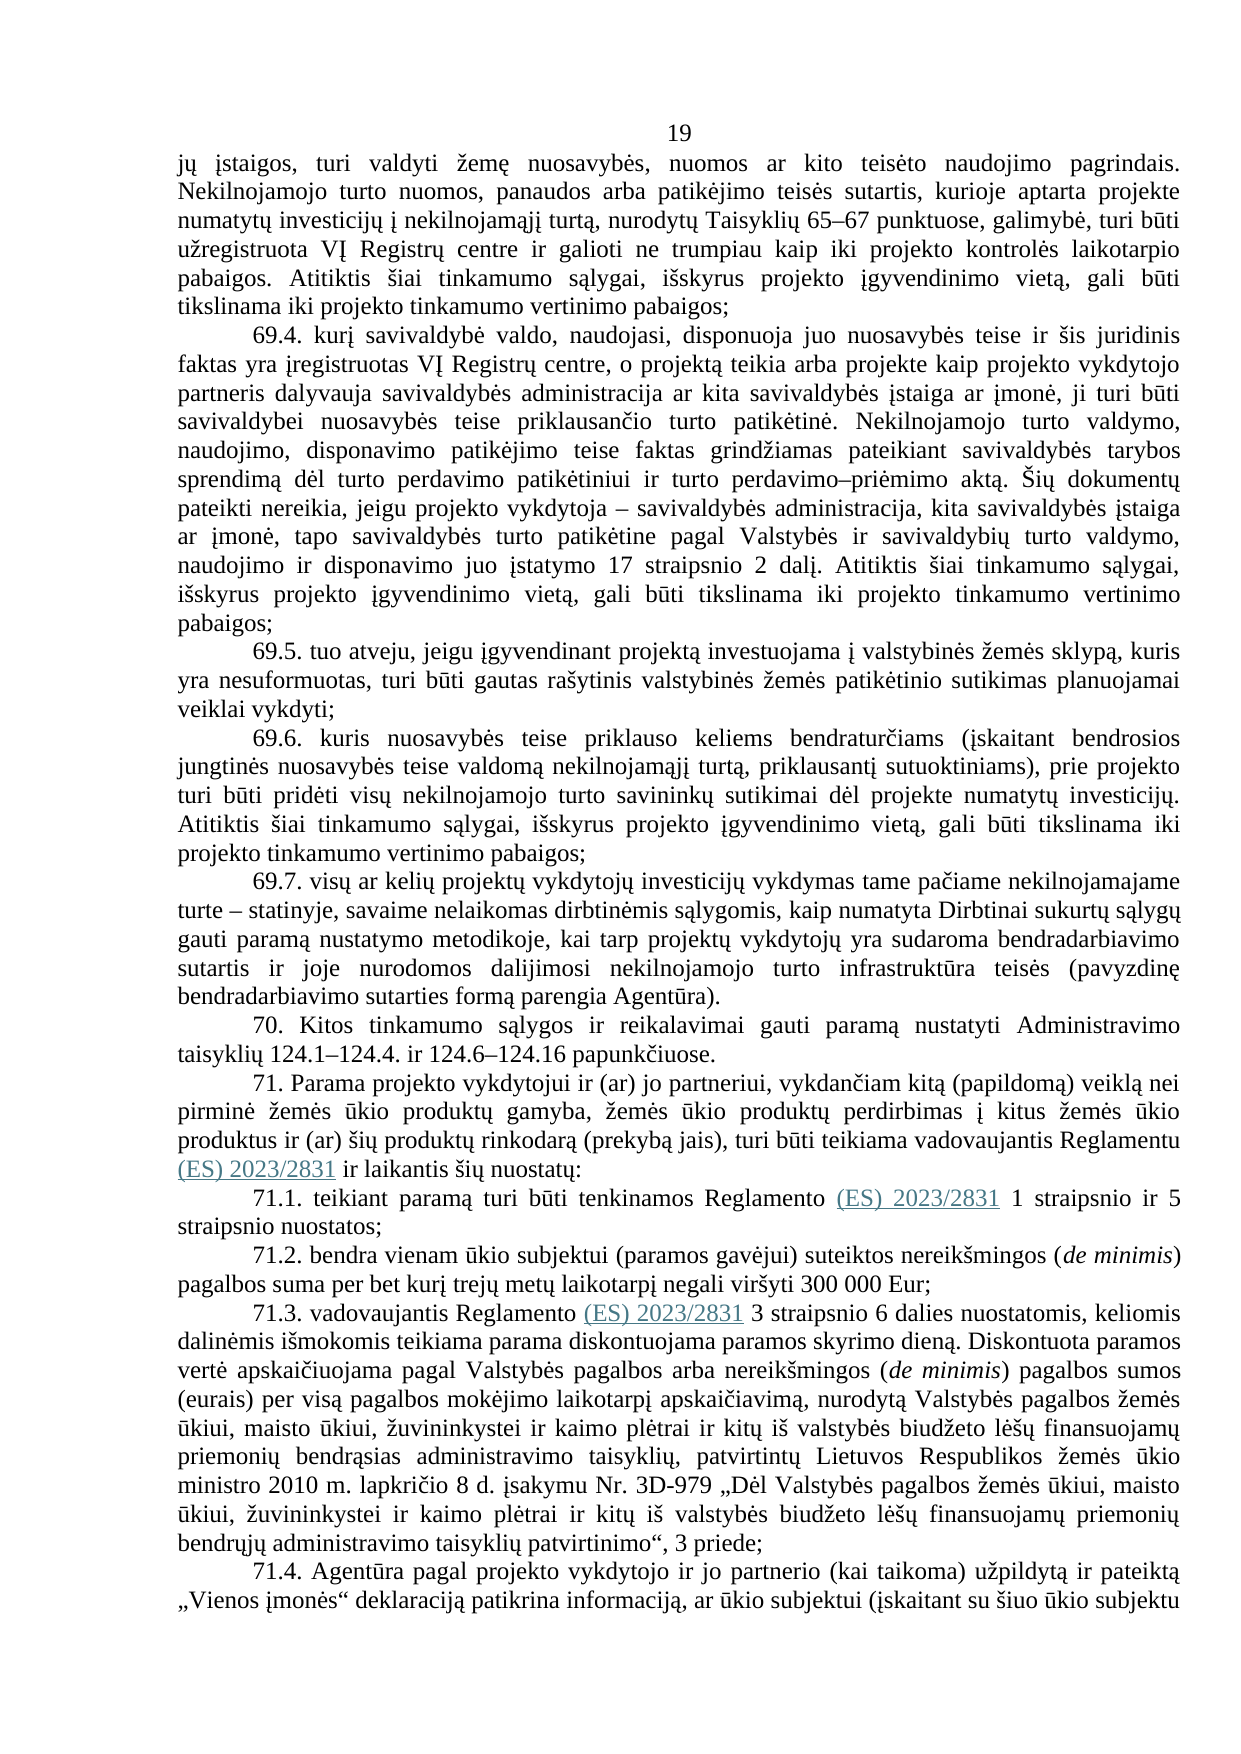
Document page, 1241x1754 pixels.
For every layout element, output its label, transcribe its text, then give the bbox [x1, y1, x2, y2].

text 71. Parama projekto vykdytojui ir (ar) jo partneriui, vykdančiam kitą (papildomą) veiklą nei pirminė žemės ūkio produktų gamyba, žemės ūkio produktų perdirbimas į kitus žemės ūkio produktus ir (ar) šių produktų rinkodarą (prekybą jais), turi būti teikiama vadovaujantis Reglamentu (ES) 2023/2831 ir laikantis šių nuostatų: [177, 1068, 1181, 1183]
text 71.3. vadovaujantis Reglamento (ES) 2023/2831 3 straipsnio 6 dalies nuostatomis, keliomis dalinėmis išmokomis teikiama parama diskontuojama paramos skyrimo dieną. Diskontuota paramos vertė apskaičiuojama pagal Valstybės pagalbos arba nereikšmingos (de minimis) pagalbos sumos (eurais) per visą pagalbos mokėjimo laikotarpį apskaičiavimą, nurodytą Valstybės pagalbos žemės ūkiui, maisto ūkiui, žuvininkystei ir kaimo plėtrai ir kitų iš valstybės biudžeto lėšų finansuojamų priemonių bendrąsias administravimo taisyklių, patvirtintų Lietuvos Respublikos žemės ūkio ministro 2010 m. lapkričio 8 d. įsakymu Nr. 3D-979 „Dėl Valstybės pagalbos žemės ūkiui, maisto ūkiui, žuvininkystei ir kaimo plėtrai ir kitų iš valstybės biudžeto lėšų finansuojamų priemonių bendrųjų administravimo taisyklių patvirtinimo“, 3 priede; [177, 1298, 1181, 1556]
text jų įstaigos, turi valdyti žemę nuosavybės, nuomos ar kito teisėto naudojimo pagrindais. Nekilnojamojo turto nuomos, panaudos arba patikėjimo teisės sutartis, kurioje aptarta projekte numatytų investicijų į nekilnojamąjį turtą, nurodytų Taisyklių 65–67 punktuose, galimybė, turi būti užregistruota VĮ Registrų centre ir galioti ne trumpiau kaip iki projekto kontrolės laikotarpio pabaigos. Atitiktis šiai tinkamumo sąlygai, išskyrus projekto įgyvendinimo vietą, gali būti tikslinama iki projekto tinkamumo vertinimo pabaigos; [177, 148, 1181, 320]
text 71.4. Agentūra pagal projekto vykdytojo ir jo partnerio (kai taikoma) užpildytą ir pateiktą „Vienos įmonės“ deklaraciją patikrina informaciją, ar ūkio subjektui (įskaitant su šiuo ūkio subjektu [177, 1556, 1181, 1614]
text 69.4. kurį savivaldybė valdo, naudojasi, disponuoja juo nuosavybės teise ir šis juridinis faktas yra įregistruotas VĮ Registrų centre, o projektą teikia arba projekte kaip projekto vykdytojo partneris dalyvauja savivaldybės administracija ar kita savivaldybės įstaiga ar įmonė, ji turi būti savivaldybei nuosavybės teise priklausančio turto patikėtinė. Nekilnojamojo turto valdymo, naudojimo, disponavimo patikėjimo teise faktas grindžiamas pateikiant savivaldybės tarybos sprendimą dėl turto perdavimo patikėtiniui ir turto perdavimo–priėmimo aktą. Šių dokumentų pateikti nereikia, jeigu projekto vykdytoja – savivaldybės administracija, kita savivaldybės įstaiga ar įmonė, tapo savivaldybės turto patikėtine pagal Valstybės ir savivaldybių turto valdymo, naudojimo ir disponavimo juo įstatymo 17 straipsnio 2 dalį. Atitiktis šiai tinkamumo sąlygai, išskyrus projekto įgyvendinimo vietą, gali būti tikslinama iki projekto tinkamumo vertinimo pabaigos; [177, 320, 1181, 636]
text 69.6. kuris nuosavybės teise priklauso keliems bendraturčiams (įskaitant bendrosios jungtinės nuosavybės teise valdomą nekilnojamąjį turtą, priklausantį sutuoktiniams), prie projekto turi būti pridėti visų nekilnojamojo turto savininkų sutikimai dėl projekte numatytų investicijų. Atitiktis šiai tinkamumo sąlygai, išskyrus projekto įgyvendinimo vietą, gali būti tikslinama iki projekto tinkamumo vertinimo pabaigos; [177, 723, 1181, 866]
text 69.5. tuo atveju, jeigu įgyvendinant projektą investuojama į valstybinės žemės sklypą, kuris yra nesuformuotas, turi būti gautas rašytinis valstybinės žemės patikėtinio sutikimas planuojamai veiklai vykdyti; [177, 636, 1181, 723]
text 71.2. bendra vienam ūkio subjektui (paramos gavėjui) suteiktos nereikšmingos (de minimis) pagalbos suma per bet kurį trejų metų laikotarpį negali viršyti 300 000 Eur; [177, 1240, 1181, 1298]
text 69.7. visų ar kelių projektų vykdytojų investicijų vykdymas tame pačiame nekilnojamajame turte – statinyje, savaime nelaikomas dirbtinėmis sąlygomis, kaip numatyta Dirbtinai sukurtų sąlygų gauti paramą nustatymo metodikoje, kai tarp projektų vykdytojų yra sudaroma bendradarbiavimo sutartis ir joje nurodomos dalijimosi nekilnojamojo turto infrastruktūra teisės (pavyzdinę bendradarbiavimo sutarties formą parengia Agentūra). [177, 866, 1181, 1010]
text 71.1. teikiant paramą turi būti tenkinamos Reglamento (ES) 2023/2831 1 straipsnio ir 5 straipsnio nuostatos; [177, 1183, 1181, 1240]
text 70. Kitos tinkamumo sąlygos ir reikalavimai gauti paramą nustatyti Administravimo taisyklių 124.1–124.4. ir 124.6–124.16 papunkčiuose. [177, 1010, 1181, 1068]
